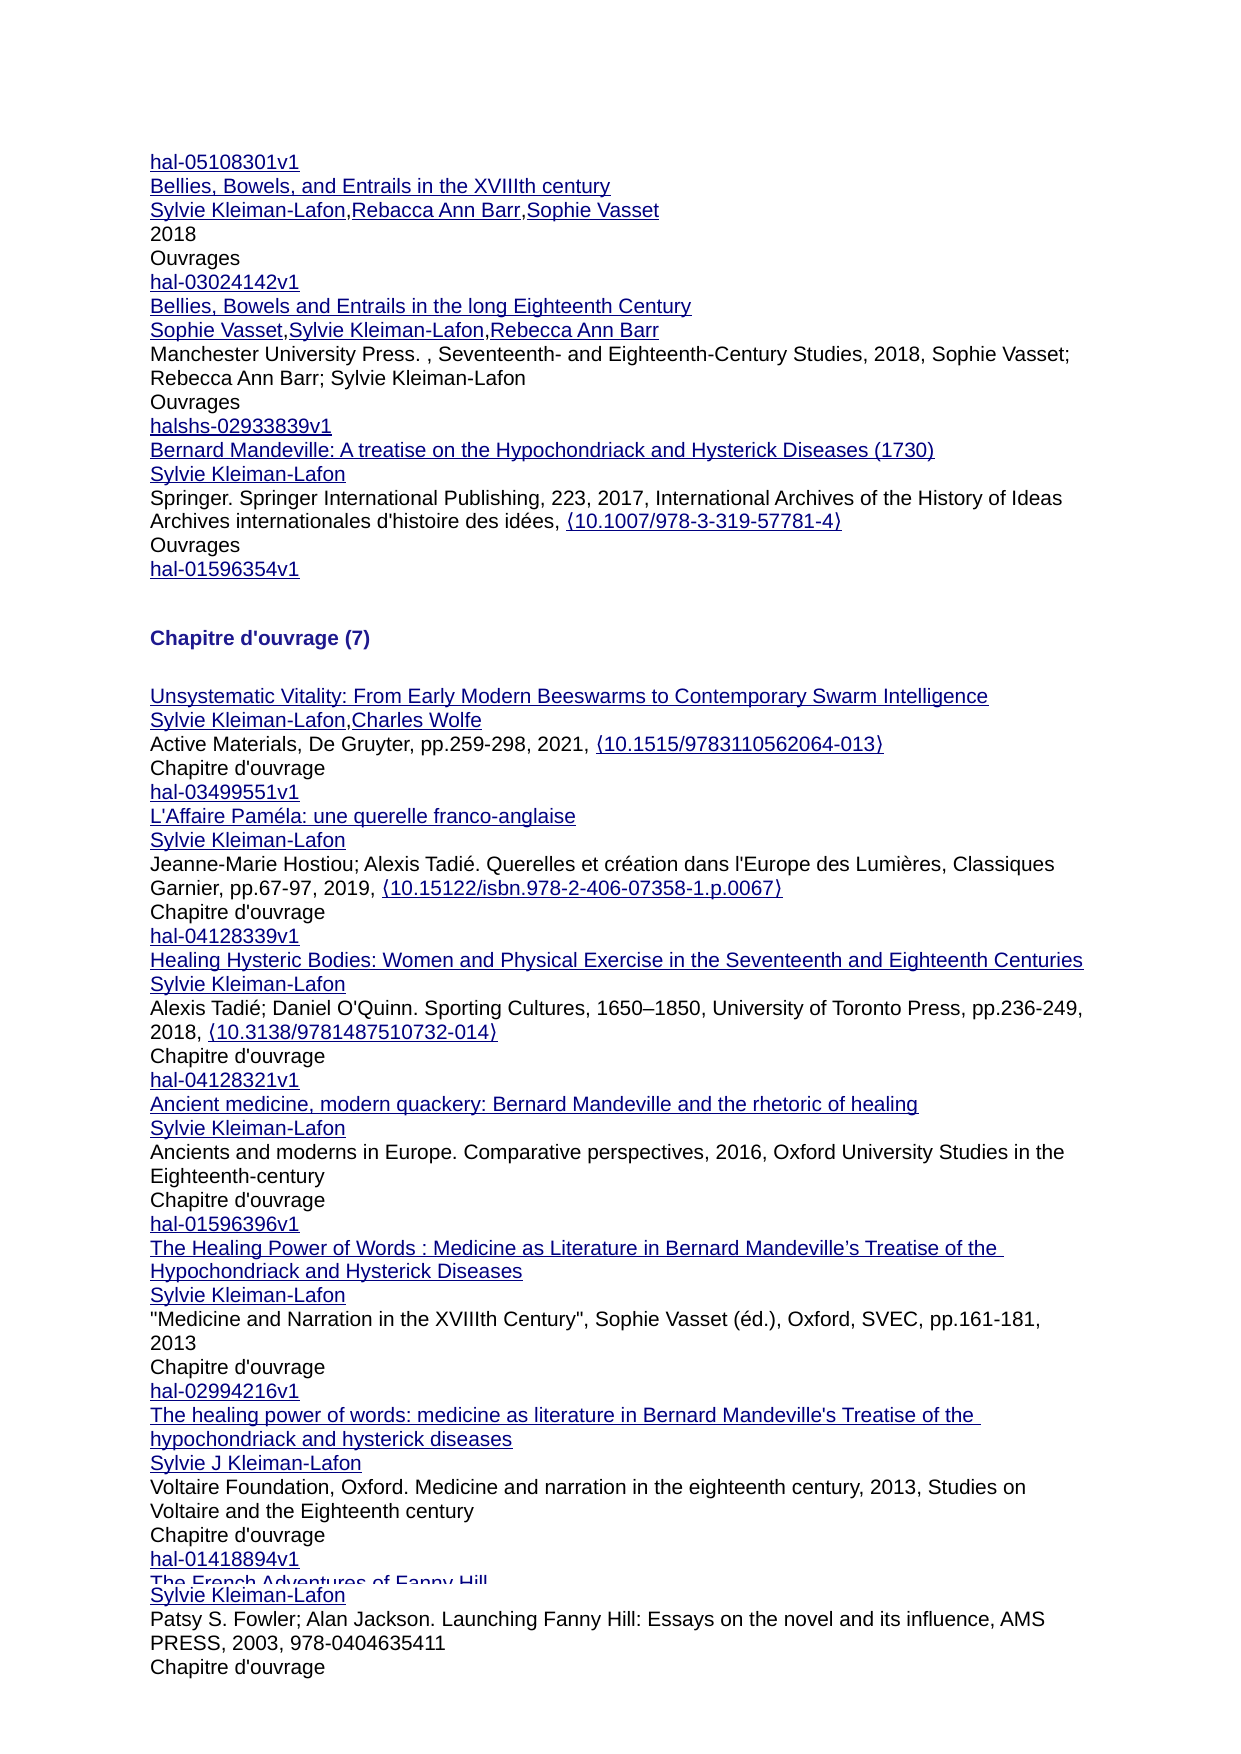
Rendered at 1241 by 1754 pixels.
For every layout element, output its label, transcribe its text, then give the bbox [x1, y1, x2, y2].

table_cell Healing Hysteric Bodies: Women and Physical Exercise in the Seventeenth and Eighteenth Centuries Sylvie Kleiman-Lafon Alexis Tadié; Daniel O'Quinn. Sporting Cultures, 1650–1850, University of Toronto Press, pp.236-249, 2018, ⟨10.3138/9781487510732-014⟩ Chapitre d'ouvrage hal-04128321v1 [150, 948, 1090, 1092]
table_header hal-05108301v1 [150, 150, 1090, 174]
table_header Unsystematic Vitality: From Early Modern Beeswarms to Contemporary Swarm Intelligence Sylvie Kleiman-Lafon,Charles Wolfe Active Materials, De Gruyter, pp.259-298, 2021, ⟨10.1515/9783110562064-013⟩ Chapitre d'ouvrage hal-03499551v1 [150, 684, 1090, 804]
table_cell The French Adventures of Fanny Hill Sylvie Kleiman-Lafon Patsy S. Fowler; Alan Jackson. Launching Fanny Hill: Essays on the novel and its influence, AMS PRESS, 2003, 978-0404635411 Chapitre d'ouvrage [150, 1571, 1090, 1679]
table_cell The healing power of words: medicine as literature in Bernard Mandeville's Treatise of the hypochondriack and hysterick diseases Sylvie J Kleiman-Lafon Voltaire Foundation, Oxford. Medicine and narration in the eighteenth century, 2013, Studies on Voltaire and the Eighteenth century Chapitre d'ouvrage hal-01418894v1 [150, 1403, 1090, 1571]
table_cell Bellies, Bowels, and Entrails in the XVIIIth century Sylvie Kleiman-Lafon,Rebacca Ann Barr,Sophie Vasset 2018 Ouvrages hal-03024142v1 [150, 174, 1090, 294]
table_cell Ancient medicine, modern quackery: Bernard Mandeville and the rhetoric of healing Sylvie Kleiman-Lafon Ancients and moderns in Europe. Comparative perspectives, 2016, Oxford University Studies in the Eighteenth-century Chapitre d'ouvrage hal-01596396v1 [150, 1092, 1090, 1235]
subtitle Chapitre d'ouvrage (7) [150, 626, 1090, 650]
table_cell The Healing Power of Words : Medicine as Literature in Bernard Mandeville’s Treatise of the Hypochondriack and Hysterick Diseases Sylvie Kleiman-Lafon "Medicine and Narration in the XVIIIth Century", Sophie Vasset (éd.), Oxford, SVEC, pp.161-181, 2013 Chapitre d'ouvrage hal-02994216v1 [150, 1235, 1090, 1403]
table_cell Bernard Mandeville: A treatise on the Hypochondriack and Hysterick Diseases (1730) Sylvie Kleiman-Lafon Springer. Springer International Publishing, 223, 2017, International Archives of the History of Ideas Archives internationales d'histoire des idées, ⟨10.1007/978-3-319-57781-4⟩ Ouvrages hal-01596354v1 [150, 438, 1090, 581]
table_cell L'Affaire Paméla: une querelle franco-anglaise Sylvie Kleiman-Lafon Jeanne-Marie Hostiou; Alexis Tadié. Querelles et création dans l'Europe des Lumières, Classiques Garnier, pp.67-97, 2019, ⟨10.15122/isbn.978-2-406-07358-1.p.0067⟩ Chapitre d'ouvrage hal-04128339v1 [150, 804, 1090, 948]
table_cell Bellies, Bowels and Entrails in the long Eighteenth Century Sophie Vasset,Sylvie Kleiman-Lafon,Rebecca Ann Barr Manchester University Press. , Seventeenth- and Eighteenth-Century Studies, 2018, Sophie Vasset; Rebecca Ann Barr; Sylvie Kleiman-Lafon Ouvrages halshs-02933839v1 [150, 294, 1090, 437]
